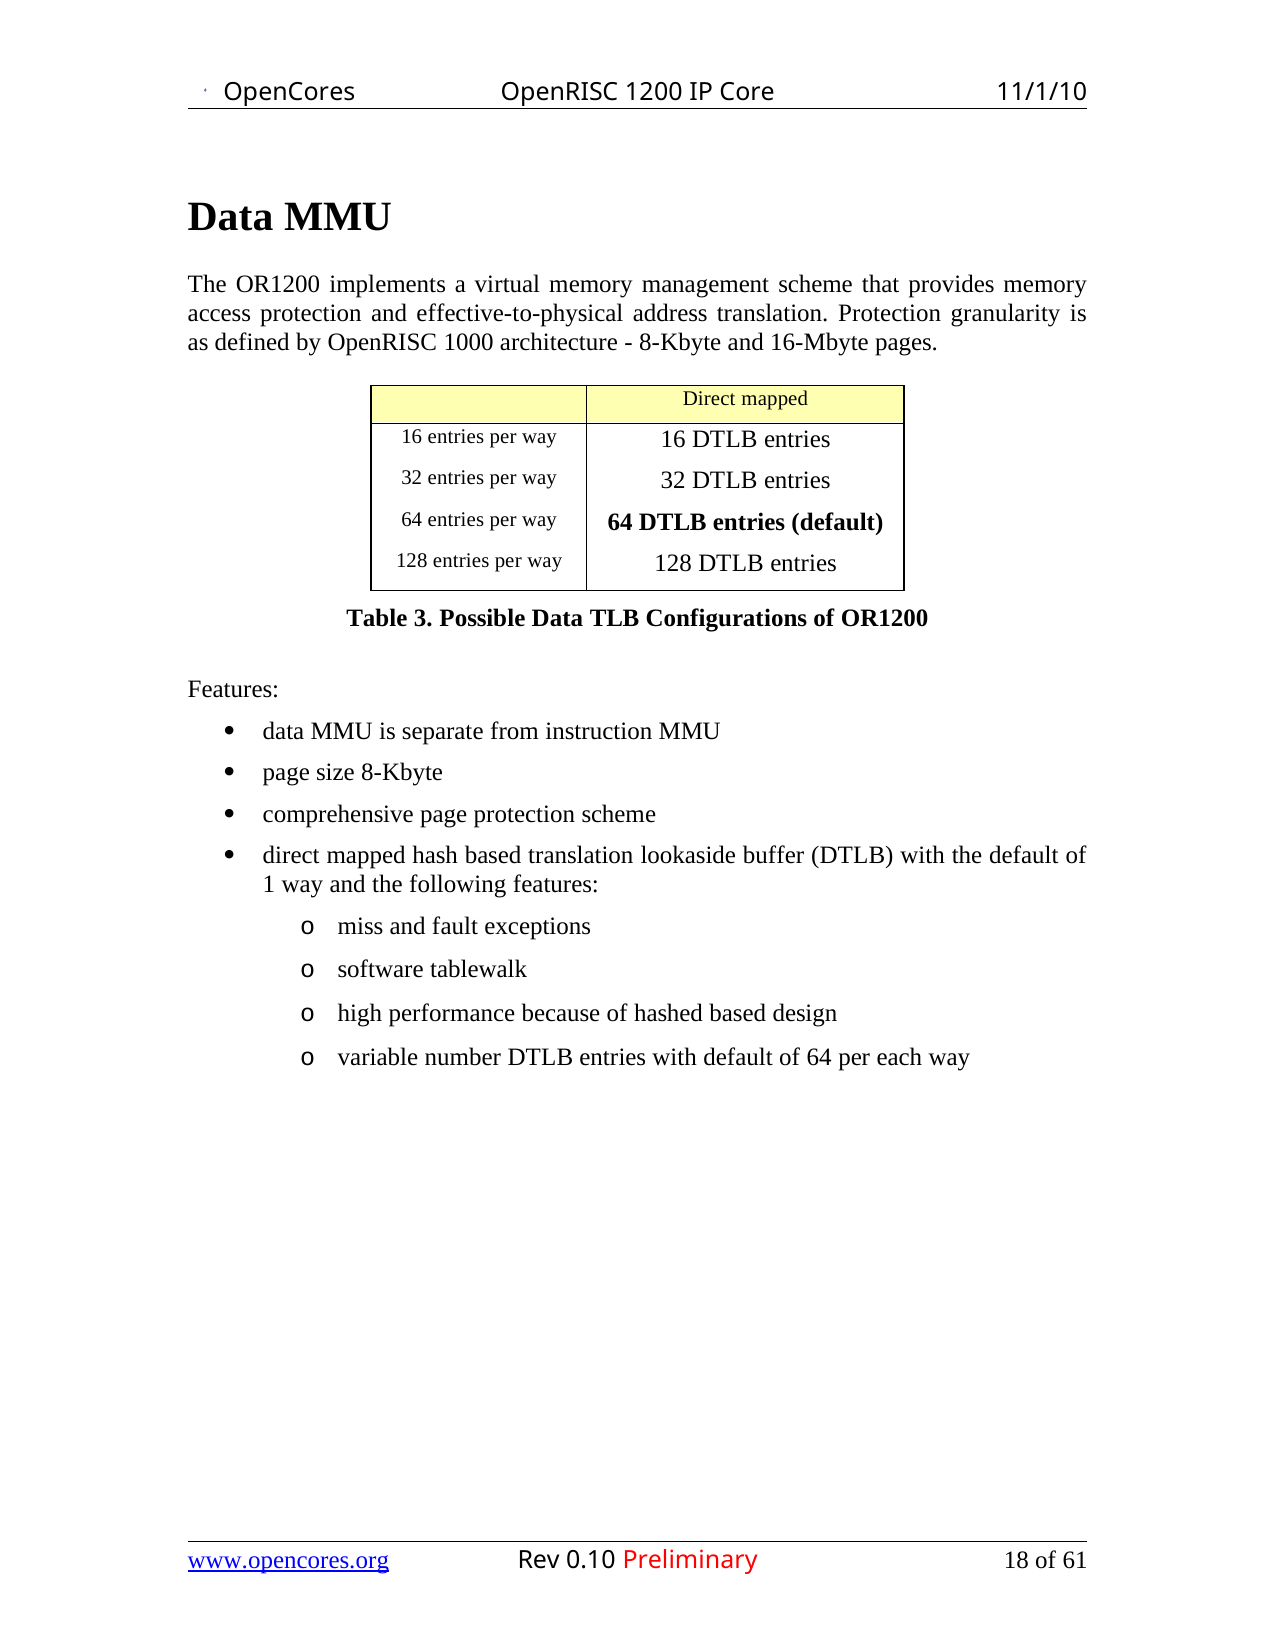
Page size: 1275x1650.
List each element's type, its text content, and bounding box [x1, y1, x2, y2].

table_cell 16 entries per way [372, 424, 586, 465]
list comprehensive page protection scheme [225, 799, 1087, 828]
text Table 3. Possible Data TLB Configurations of OR1200 [187, 603, 1087, 632]
table_header [372, 386, 586, 422]
table_cell 128 DTLB entries [587, 548, 903, 590]
list miss and fault exceptions [300, 911, 1087, 942]
list page size 8-Kbyte [225, 757, 1087, 786]
list high performance because of hashed based design [300, 998, 1087, 1029]
table_cell 64 entries per way [372, 507, 586, 548]
table_cell 64 DTLB entries (default) [587, 507, 903, 548]
list software tablewalk [300, 954, 1087, 985]
table_cell 32 DTLB entries [587, 465, 903, 507]
list data MMU is separate from instruction MMU [225, 716, 1087, 744]
table_cell 32 entries per way [372, 465, 586, 507]
text Features: [187, 674, 1087, 703]
table_cell 16 DTLB entries [587, 424, 903, 465]
list variable number DTLB entries with default of 64 per each way [300, 1041, 1087, 1072]
table_header Direct mapped [587, 386, 903, 422]
table_cell 128 entries per way [372, 548, 586, 590]
list direct mapped hash based translation lookaside buffer (DTLB) with the default of 1 way and the following features: [225, 840, 1087, 898]
subtitle Data MMU [187, 192, 1087, 239]
text The OR1200 implements a virtual memory management scheme that provides memory access protection and effective-to-physical address translation. Protection granularity is as defined by OpenRISC 1000 architecture - 8-Kbyte and 16-Mbyte pages. [187, 269, 1087, 356]
